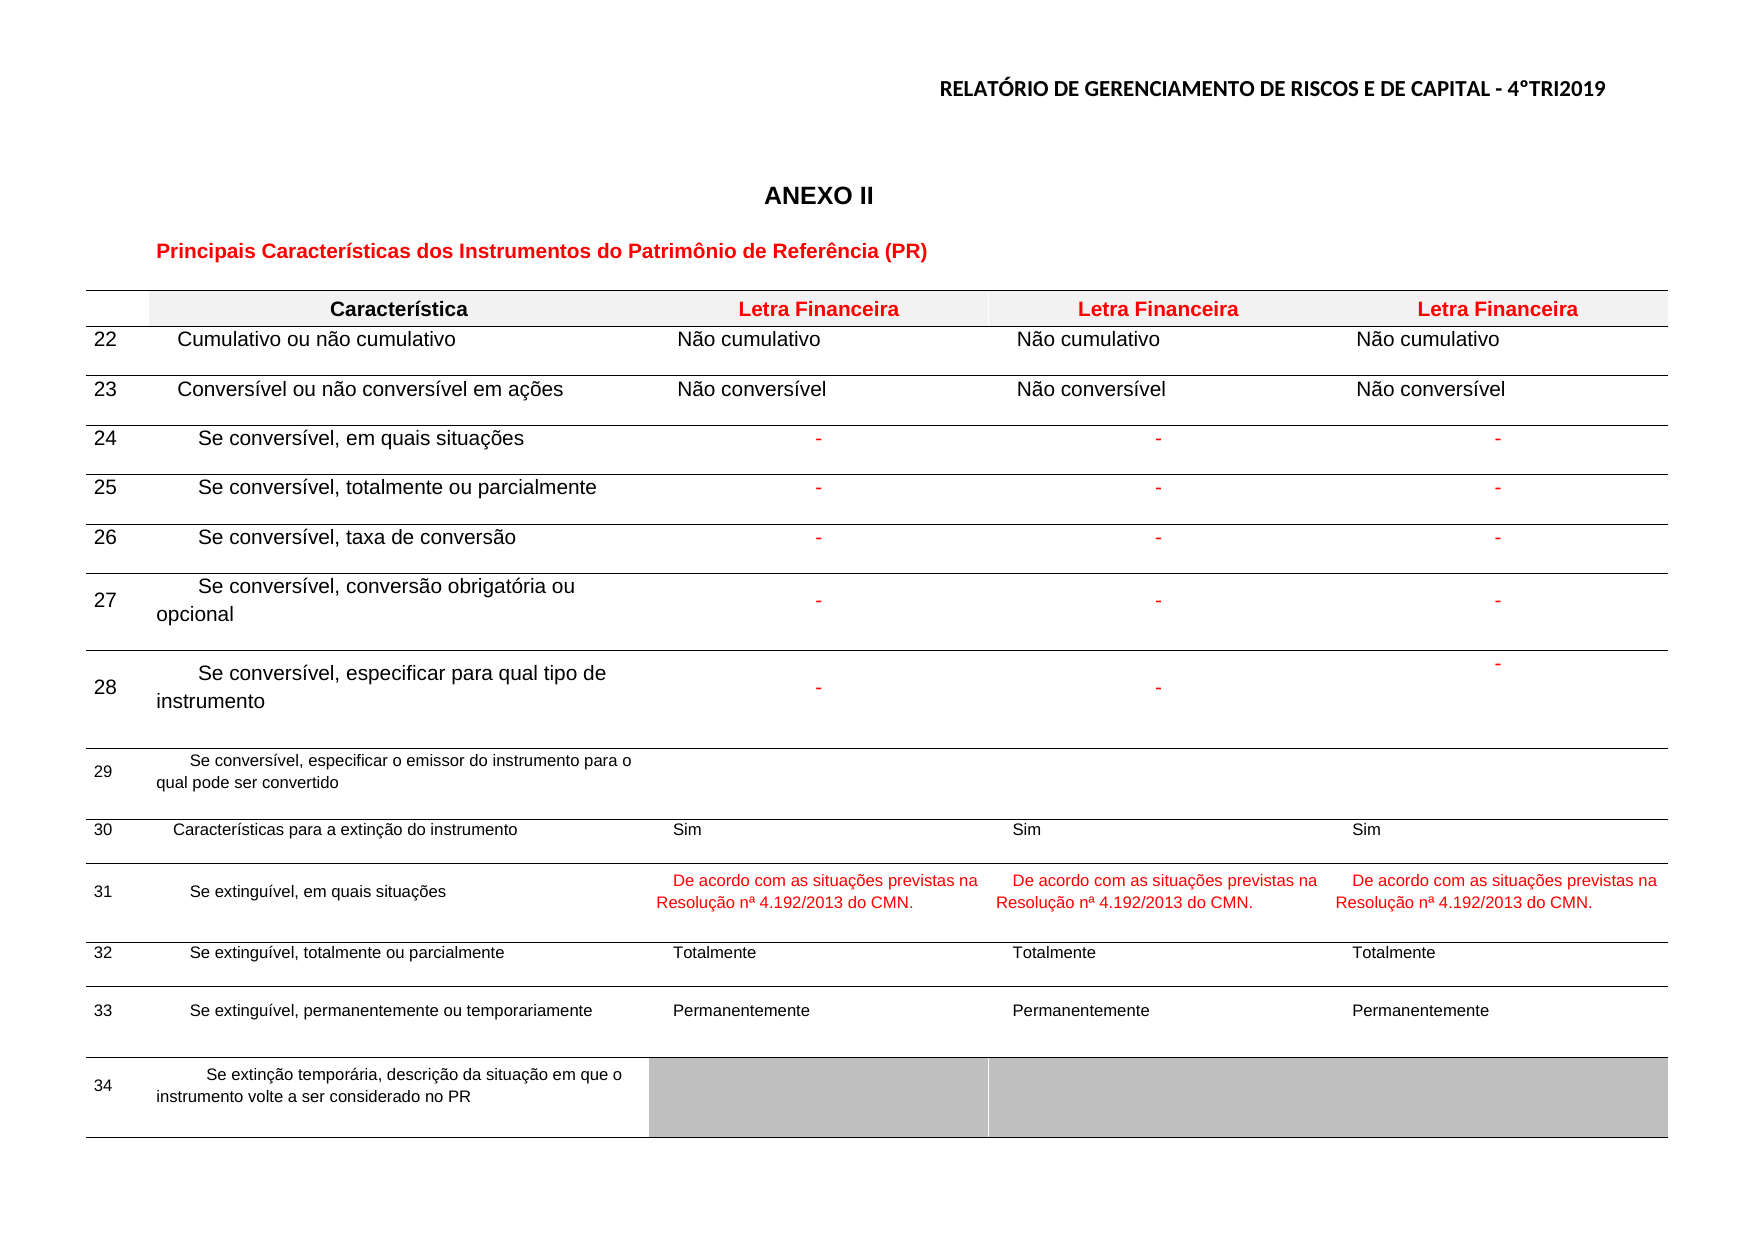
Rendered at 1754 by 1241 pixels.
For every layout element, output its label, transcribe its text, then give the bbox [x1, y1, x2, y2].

table_cell [86, 237, 149, 263]
table_cell Permanentemente [989, 987, 1328, 1057]
table_cell - [649, 426, 988, 474]
table_cell De acordo com as situações previstas na Resolução nª 4.192/2013 do CMN. [1328, 864, 1668, 942]
table_cell 28 [86, 651, 149, 747]
table_header [86, 177, 149, 210]
table_cell Letra Financeira [649, 291, 988, 326]
table_cell Não conversível [989, 376, 1328, 425]
table_cell - [1328, 525, 1668, 573]
table_cell 24 [86, 426, 149, 474]
table_cell 32 [86, 943, 149, 986]
table_cell 34 [86, 1058, 149, 1137]
table_cell [989, 210, 1328, 237]
table_cell Cumulativo ou não cumulativo [149, 327, 649, 375]
table_cell - [989, 574, 1328, 650]
table_cell Se conversível, conversão obrigatória ou opcional [149, 574, 649, 650]
table_cell 22 [86, 327, 149, 375]
table_cell 27 [86, 574, 149, 650]
table_cell De acordo com as situações previstas na Resolução nª 4.192/2013 do CMN. [989, 864, 1328, 942]
table_cell - [989, 475, 1328, 523]
table_cell Não conversível [649, 376, 988, 425]
table_cell 30 [86, 820, 149, 862]
table_cell [989, 749, 1328, 819]
table_cell - [649, 525, 988, 573]
table_cell - [1328, 651, 1668, 747]
table_cell 29 [86, 749, 149, 819]
table_cell Principais Características dos Instrumentos do Patrimônio de Referência (PR) [149, 237, 988, 263]
table_cell 26 [86, 525, 149, 573]
table_cell Se conversível, especificar o emissor do instrumento para o qual pode ser convertido [149, 749, 649, 819]
table_cell Se conversível, totalmente ou parcialmente [149, 475, 649, 523]
table_cell Se extinguível, permanentemente ou temporariamente [149, 987, 649, 1057]
table_cell Se conversível, taxa de conversão [149, 525, 649, 573]
table_cell [1328, 263, 1668, 290]
table_cell Letra Financeira [1328, 291, 1668, 326]
table_cell Se extinguível, totalmente ou parcialmente [149, 943, 649, 986]
table_cell Se extinção temporária, descrição da situação em que o instrumento volte a ser considerado no PR [149, 1058, 649, 1137]
table_cell [649, 1058, 988, 1137]
table_cell Não cumulativo [1328, 327, 1668, 375]
table_cell 23 [86, 376, 149, 425]
table_cell [86, 291, 149, 326]
table_cell Permanentemente [649, 987, 988, 1057]
table_cell Características para a extinção do instrumento [149, 820, 649, 862]
table_cell Sim [989, 820, 1328, 862]
table_cell [86, 263, 149, 290]
table_cell [1328, 237, 1668, 263]
table_cell - [649, 574, 988, 650]
table_cell Conversível ou não conversível em ações [149, 376, 649, 425]
table_cell Sim [649, 820, 988, 862]
table_cell [649, 263, 988, 290]
table_cell Não conversível [1328, 376, 1668, 425]
table_cell 25 [86, 475, 149, 523]
table_cell Totalmente [1328, 943, 1668, 986]
table_cell - [989, 525, 1328, 573]
table_cell [989, 263, 1328, 290]
table_cell - [1328, 426, 1668, 474]
table_cell [149, 210, 649, 237]
table_cell 33 [86, 987, 149, 1057]
table_cell Permanentemente [1328, 987, 1668, 1057]
table_cell - [989, 426, 1328, 474]
table_cell Totalmente [649, 943, 988, 986]
table_header [989, 177, 1328, 210]
table_cell Não cumulativo [989, 327, 1328, 375]
table_cell Totalmente [989, 943, 1328, 986]
table_cell [1328, 1058, 1668, 1137]
table_cell Sim [1328, 820, 1668, 862]
table_cell Se extinguível, em quais situações [149, 864, 649, 942]
table_cell Se conversível, em quais situações [149, 426, 649, 474]
table_cell [989, 1058, 1328, 1137]
table_header [149, 177, 649, 210]
table_cell 31 [86, 864, 149, 942]
table_cell [1328, 749, 1668, 819]
table_cell - [1328, 574, 1668, 650]
table_cell Se conversível, especificar para qual tipo de instrumento [149, 651, 649, 747]
table_header [1328, 177, 1668, 210]
table_cell Letra Financeira [989, 291, 1328, 326]
table_header ANEXO II [649, 177, 988, 210]
table_cell [149, 263, 649, 290]
table_cell [989, 237, 1328, 263]
table_cell De acordo com as situações previstas na Resolução nª 4.192/2013 do CMN. [649, 864, 988, 942]
table_cell [1328, 210, 1668, 237]
table_cell - [649, 651, 988, 747]
table_cell - [649, 475, 988, 523]
table_cell Característica [149, 291, 649, 326]
table_cell - [1328, 475, 1668, 523]
table_cell [86, 210, 149, 237]
table_cell Não cumulativo [649, 327, 988, 375]
table_cell [649, 210, 988, 237]
table_cell [649, 749, 988, 819]
table_cell - [989, 651, 1328, 747]
